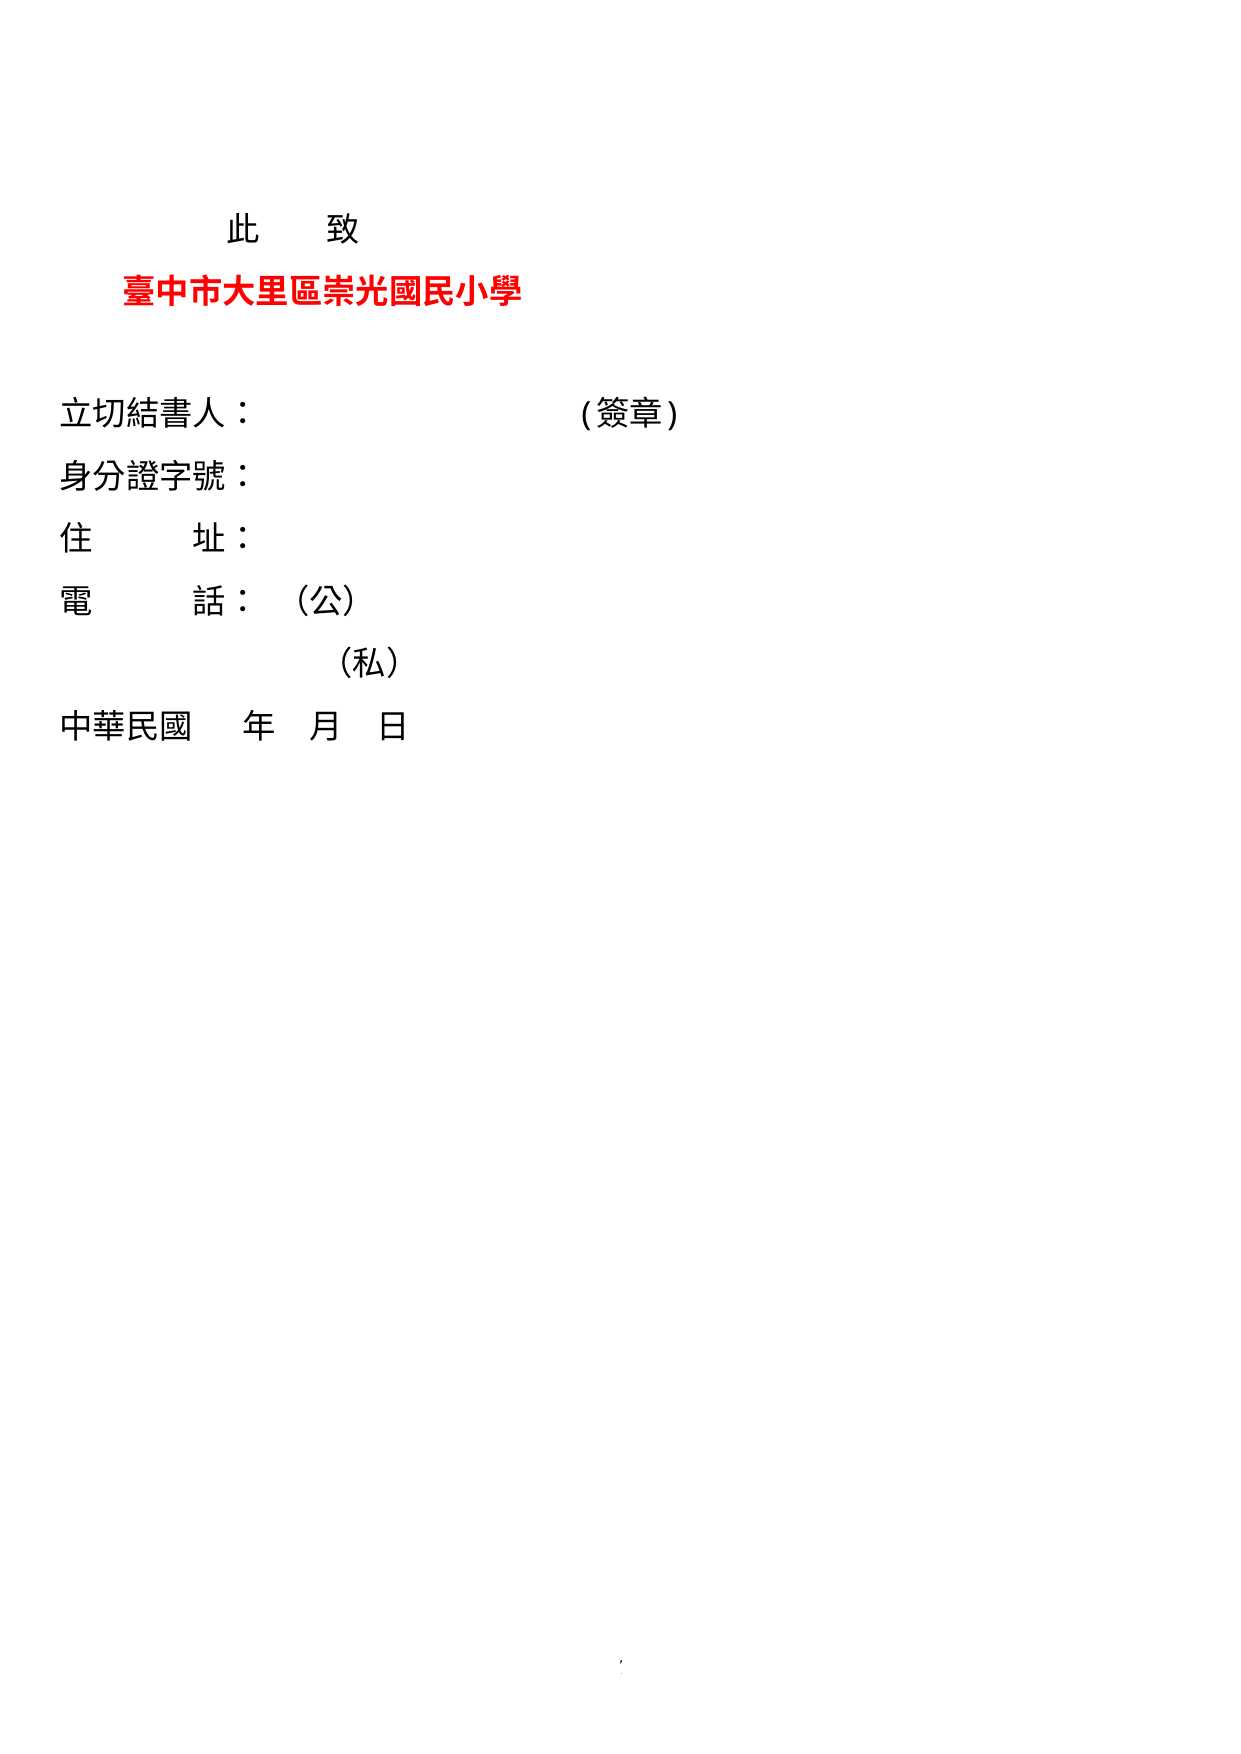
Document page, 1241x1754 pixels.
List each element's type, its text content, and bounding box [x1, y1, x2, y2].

text 中華民國 年 月 日 [59, 700, 1181, 748]
text 此 致 [59, 202, 1181, 251]
text 立切結書人： (簽章) 身分證字號： [59, 387, 1181, 498]
text （私） [59, 637, 1181, 686]
text 住 址： 電 話： （公） [59, 512, 1181, 623]
text 臺中市大里區崇光國民小學 [59, 265, 1181, 313]
